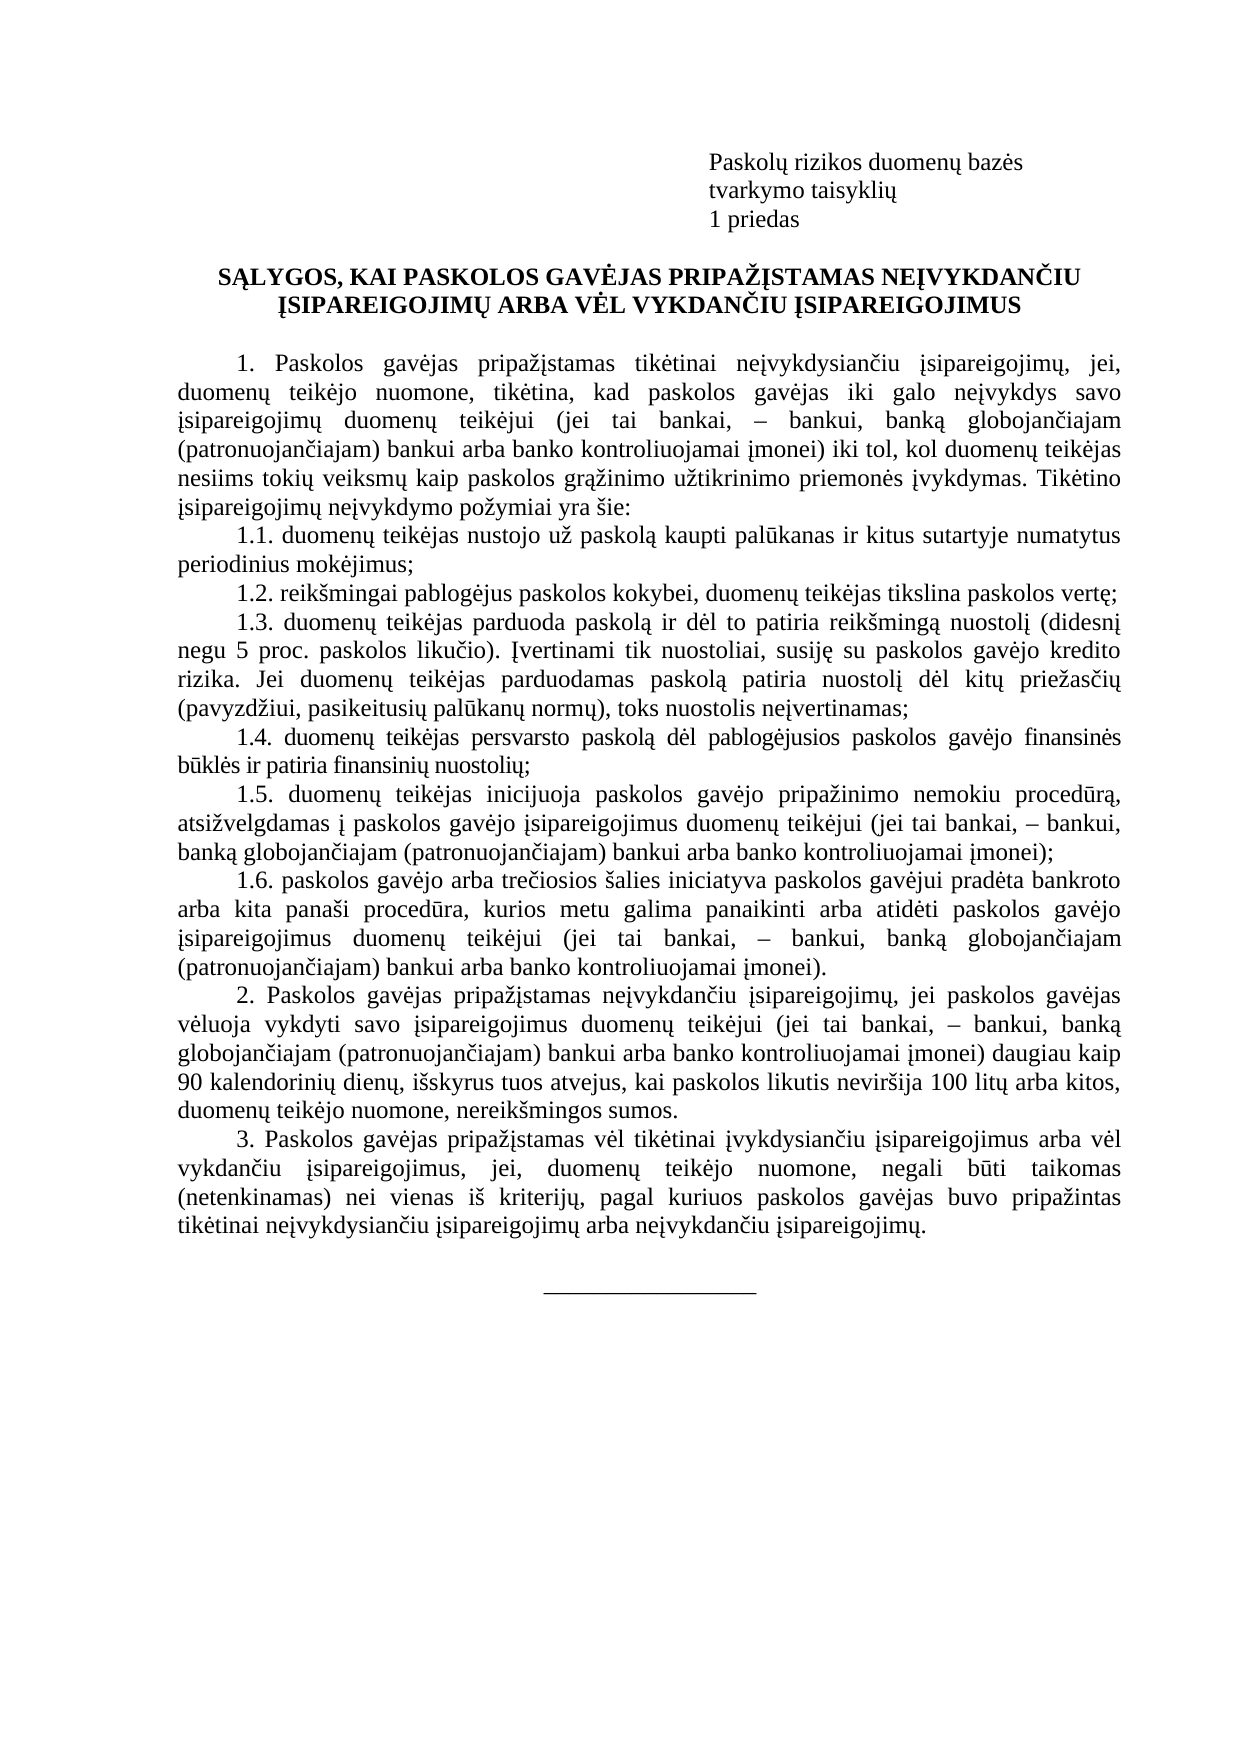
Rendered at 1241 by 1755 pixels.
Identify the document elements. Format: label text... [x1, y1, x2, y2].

text tvarkymo taisyklių [177, 176, 1122, 204]
text Paskolų rizikos duomenų bazės [177, 147, 1122, 176]
text SĄLYGOS, KAI PASKOLOS GAVĖJAS PRIPAŽĮSTAMAS NEĮVYKDANČIU ĮSIPAREIGOJIMŲ ARBA VĖL VYKDANČIU ĮSIPAREIGOJIMUS [177, 262, 1122, 319]
text 1 priedas [177, 204, 1122, 233]
text 1. Paskolos gavėjas pripažįstamas tikėtinai neįvykdysiančiu įsipareigojimų, jei, duomenų teikėjo nuomone, tikėtina, kad paskolos gavėjas iki galo neįvykdys savo įsipareigojimų duomenų teikėjui (jei tai bankai, – bankui, banką globojančiajam (patronuojančiajam) bankui arba banko kontroliuojamai įmonei) iki tol, kol duomenų teikėjas nesiims tokių veiksmų kaip paskolos grąžinimo užtikrinimo priemonės įvykdymas. Tikėtino įsipareigojimų neįvykdymo požymiai yra šie: [177, 348, 1122, 521]
text 1.5. duomenų teikėjas inicijuoja paskolos gavėjo pripažinimo nemokiu procedūrą, atsižvelgdamas į paskolos gavėjo įsipareigojimus duomenų teikėjui (jei tai bankai, – bankui, banką globojančiajam (patronuojančiajam) bankui arba banko kontroliuojamai įmonei); [177, 779, 1122, 866]
text 1.3. duomenų teikėjas parduoda paskolą ir dėl to patiria reikšmingą nuostolį (didesnį negu 5 proc. paskolos likučio). Įvertinami tik nuostoliai, susiję su paskolos gavėjo kredito rizika. Jei duomenų teikėjas parduodamas paskolą patiria nuostolį dėl kitų priežasčių (pavyzdžiui, pasikeitusių palūkanų normų), toks nuostolis neįvertinamas; [177, 607, 1122, 722]
text 3. Paskolos gavėjas pripažįstamas vėl tikėtinai įvykdysiančiu įsipareigojimus arba vėl vykdančiu įsipareigojimus, jei, duomenų teikėjo nuomone, negali būti taikomas (netenkinamas) nei vienas iš kriterijų, pagal kuriuos paskolos gavėjas buvo pripažintas tikėtinai neįvykdysiančiu įsipareigojimų arba neįvykdančiu įsipareigojimų. [177, 1124, 1122, 1239]
text 1.2. reikšmingai pablogėjus paskolos kokybei, duomenų teikėjas tikslina paskolos vertę; [177, 578, 1122, 607]
text 1.1. duomenų teikėjas nustojo už paskolą kaupti palūkanas ir kitus sutartyje numatytus periodinius mokėjimus; [177, 521, 1122, 578]
text _________________ [177, 1268, 1122, 1297]
text 1.6. paskolos gavėjo arba trečiosios šalies iniciatyva paskolos gavėjui pradėta bankroto arba kita panaši procedūra, kurios metu galima panaikinti arba atidėti paskolos gavėjo įsipareigojimus duomenų teikėjui (jei tai bankai, – bankui, banką globojančiajam (patronuojančiajam) bankui arba banko kontroliuojamai įmonei). [177, 866, 1122, 981]
text 2. Paskolos gavėjas pripažįstamas neįvykdančiu įsipareigojimų, jei paskolos gavėjas vėluoja vykdyti savo įsipareigojimus duomenų teikėjui (jei tai bankai, – bankui, banką globojančiajam (patronuojančiajam) bankui arba banko kontroliuojamai įmonei) daugiau kaip 90 kalendorinių dienų, išskyrus tuos atvejus, kai paskolos likutis neviršija 100 litų arba kitos, duomenų teikėjo nuomone, nereikšmingos sumos. [177, 981, 1122, 1124]
text 1.4. duomenų teikėjas persvarsto paskolą dėl pablogėjusios paskolos gavėjo finansinės būklės ir patiria finansinių nuostolių; [177, 722, 1122, 779]
